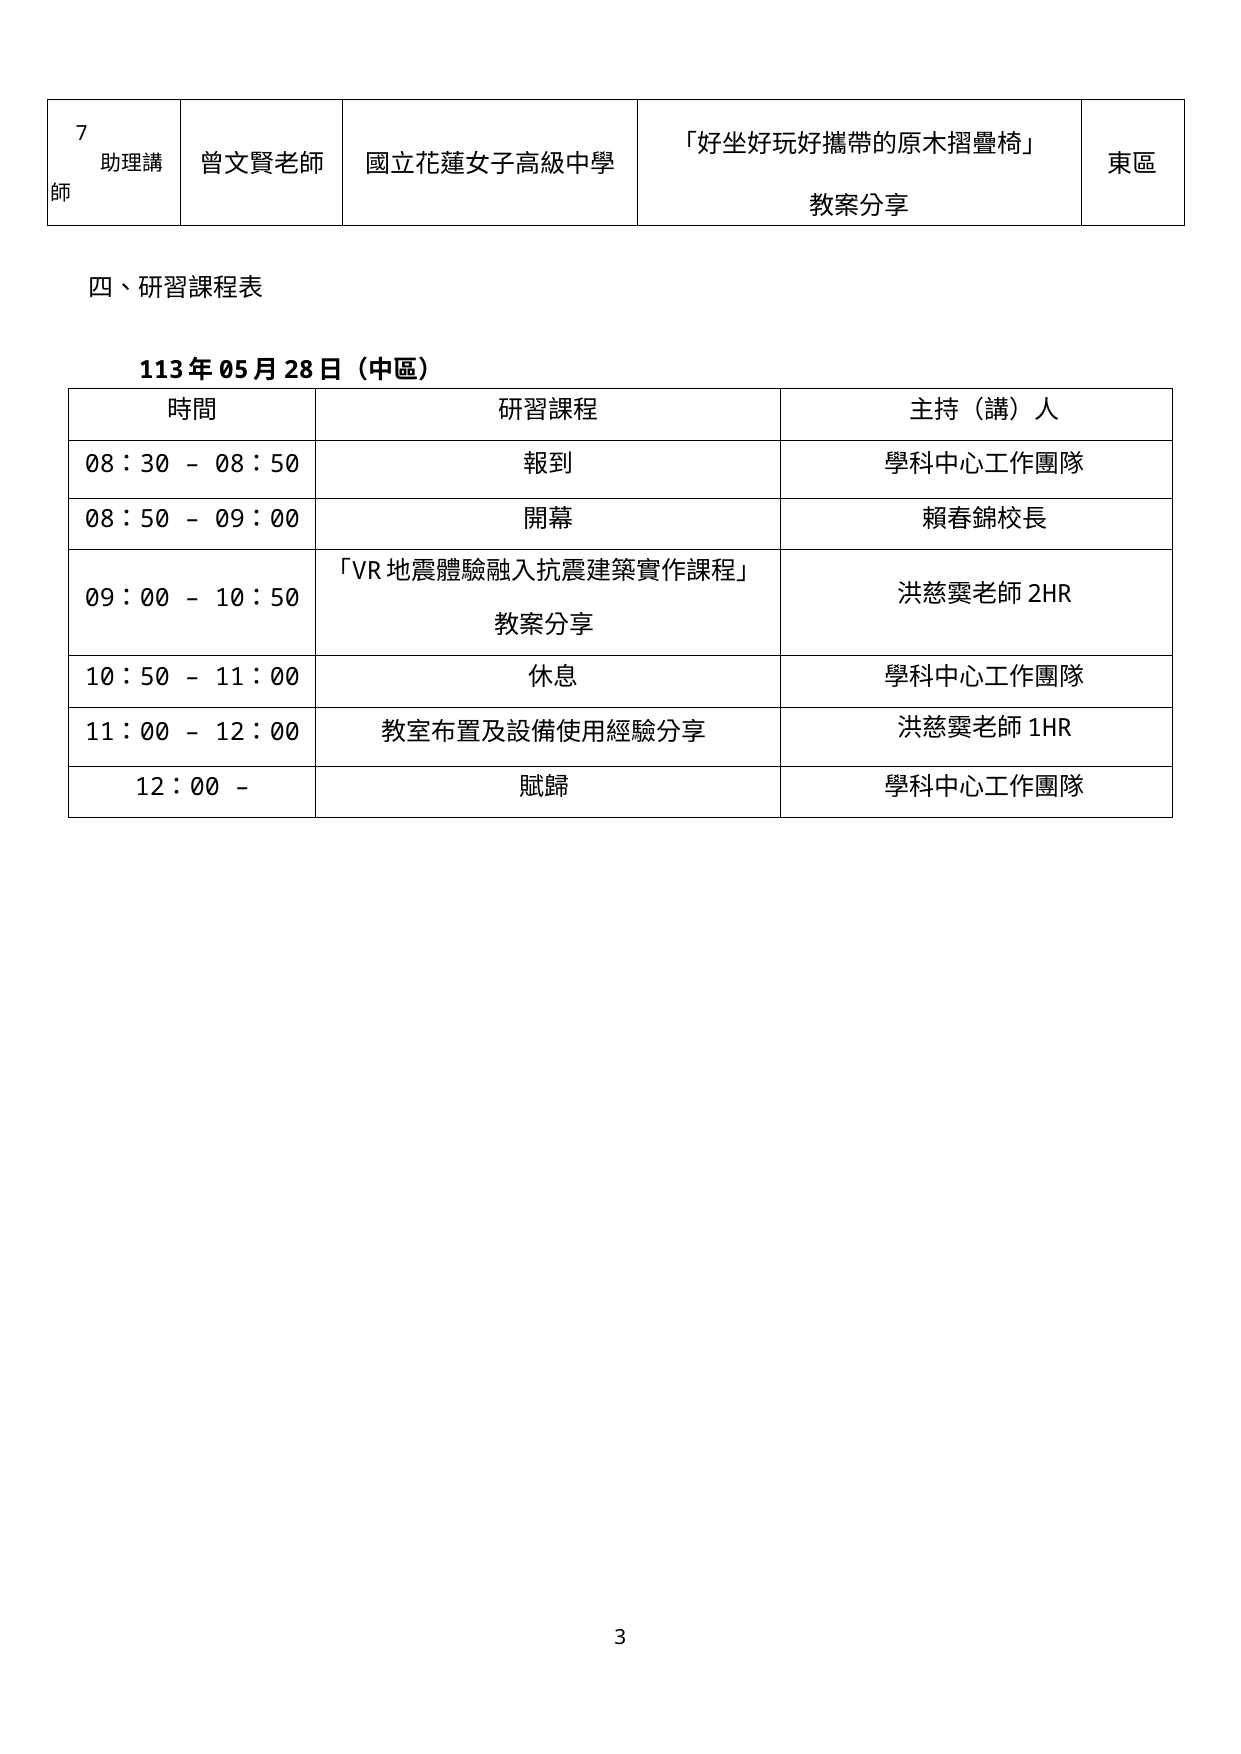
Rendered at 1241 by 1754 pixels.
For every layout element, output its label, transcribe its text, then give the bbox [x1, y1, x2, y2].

table_cell 東區 [1082, 100, 1184, 224]
table_header 研習課程 [316, 389, 780, 440]
table_cell 09：00 – 10：50 [69, 550, 315, 655]
table_cell 洪慈霙老師2HR [781, 550, 1172, 655]
table_cell 學科中心工作團隊 [781, 441, 1172, 498]
table_cell 賴春錦校長 [781, 499, 1172, 549]
table_cell 10：50 – 11：00 [69, 656, 315, 707]
table_cell 教室布置及設備使用經驗分享 [316, 708, 780, 766]
table_cell 7 助理講師 [48, 100, 180, 224]
table_cell 休息 [316, 656, 780, 707]
table_cell 「VR地震體驗融入抗震建築實作課程」 教案分享 [316, 550, 780, 655]
table_cell 賦歸 [316, 767, 780, 817]
table_cell 11：00 – 12：00 [69, 708, 315, 766]
text 113年05月28日（中區） [89, 326, 1152, 388]
table_cell 報到 [316, 441, 780, 498]
table_header 時間 [69, 389, 315, 440]
table_cell 洪慈霙老師1HR [781, 708, 1172, 766]
table_cell 學科中心工作團隊 [781, 656, 1172, 707]
table_cell 「好坐好玩好攜帶的原木摺疊椅」 教案分享 [638, 100, 1081, 224]
table_cell 08：50 – 09：00 [69, 499, 315, 549]
table_cell 08：30 – 08：50 [69, 441, 315, 498]
table_cell 開幕 [316, 499, 780, 549]
table_cell 曾文賢老師 [181, 100, 342, 224]
table_cell 國立花蓮女子高級中學 [343, 100, 637, 224]
table_cell 12：00 – [69, 767, 315, 817]
table_header 主持（講）人 [781, 389, 1172, 440]
text 四、研習課程表 [89, 244, 1152, 307]
table_cell 學科中心工作團隊 [781, 767, 1172, 817]
